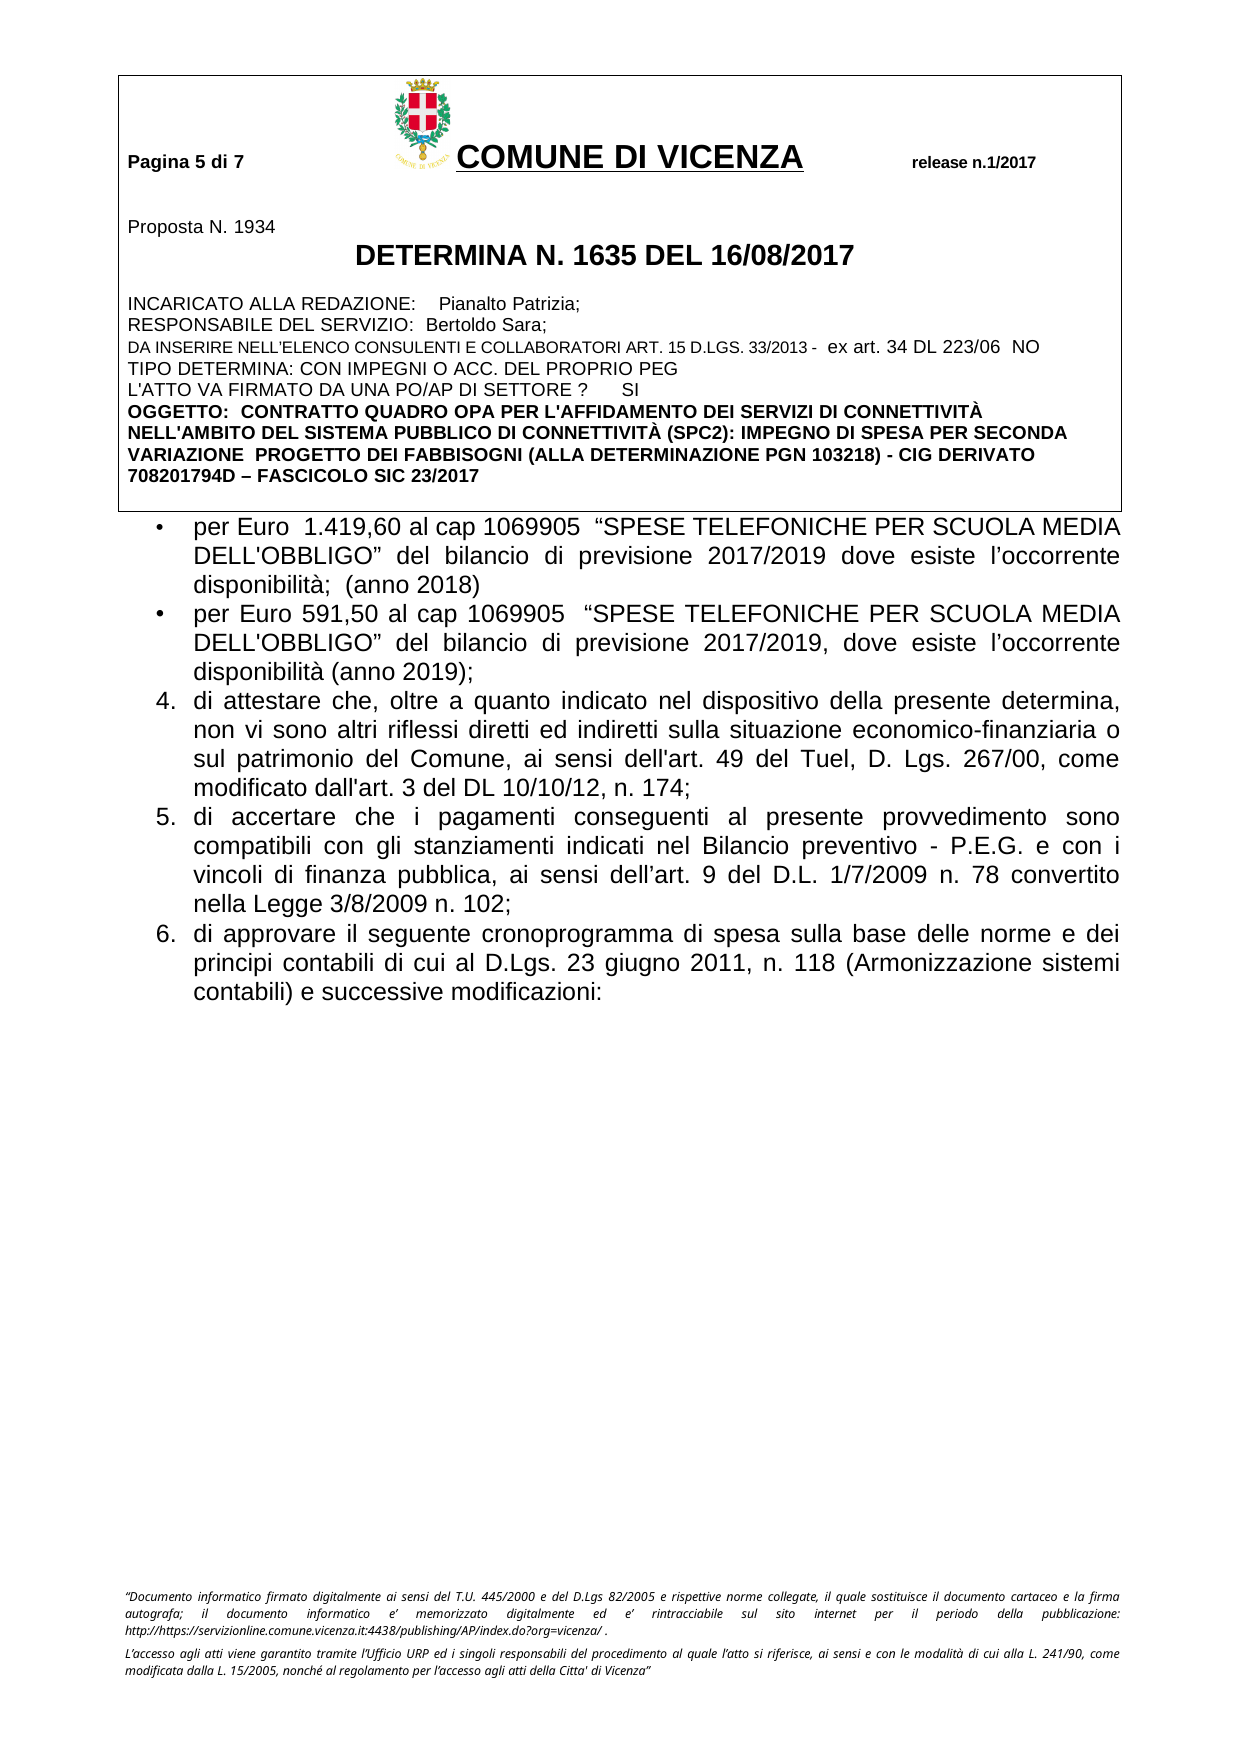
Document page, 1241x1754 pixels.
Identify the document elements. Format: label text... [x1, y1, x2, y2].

list per Euro 1.419,60 al cap 1069905 “SPESE TELEFONICHE PER SCUOLA MEDIA DELL'OBBLIGO” del bilancio di previsione 2017/2019 dove esiste l’occorrente disponibilità; (anno 2018) [156, 512, 1122, 599]
picture [394, 78, 451, 169]
list di approvare il seguente cronoprogramma di spesa sulla base delle norme e dei principi contabili di cui al D.Lgs. 23 giugno 2011, n. 118 (Armonizzazione sistemi contabili) e successive modificazioni: [156, 918, 1122, 1006]
list di attestare che, oltre a quanto indicato nel dispositivo della presente determina, non vi sono altri riflessi diretti ed indiretti sulla situazione economico-finanziaria o sul patrimonio del Comune, ai sensi dell'art. 49 del Tuel, D. Lgs. 267/00, come modificato dall'art. 3 del DL 10/10/12, n. 174; [156, 686, 1122, 802]
list per Euro 591,50 al cap 1069905 “SPESE TELEFONICHE PER SCUOLA MEDIA DELL'OBBLIGO” del bilancio di previsione 2017/2019, dove esiste l’occorrente disponibilità (anno 2019); [156, 599, 1122, 686]
list di accertare che i pagamenti conseguenti al presente provvedimento sono compatibili con gli stanziamenti indicati nel Bilancio preventivo - P.E.G. e con i vincoli di finanza pubblica, ai sensi dell’art. 9 del D.L. 1/7/2009 n. 78 convertito nella Legge 3/8/2009 n. 102; [156, 802, 1122, 918]
